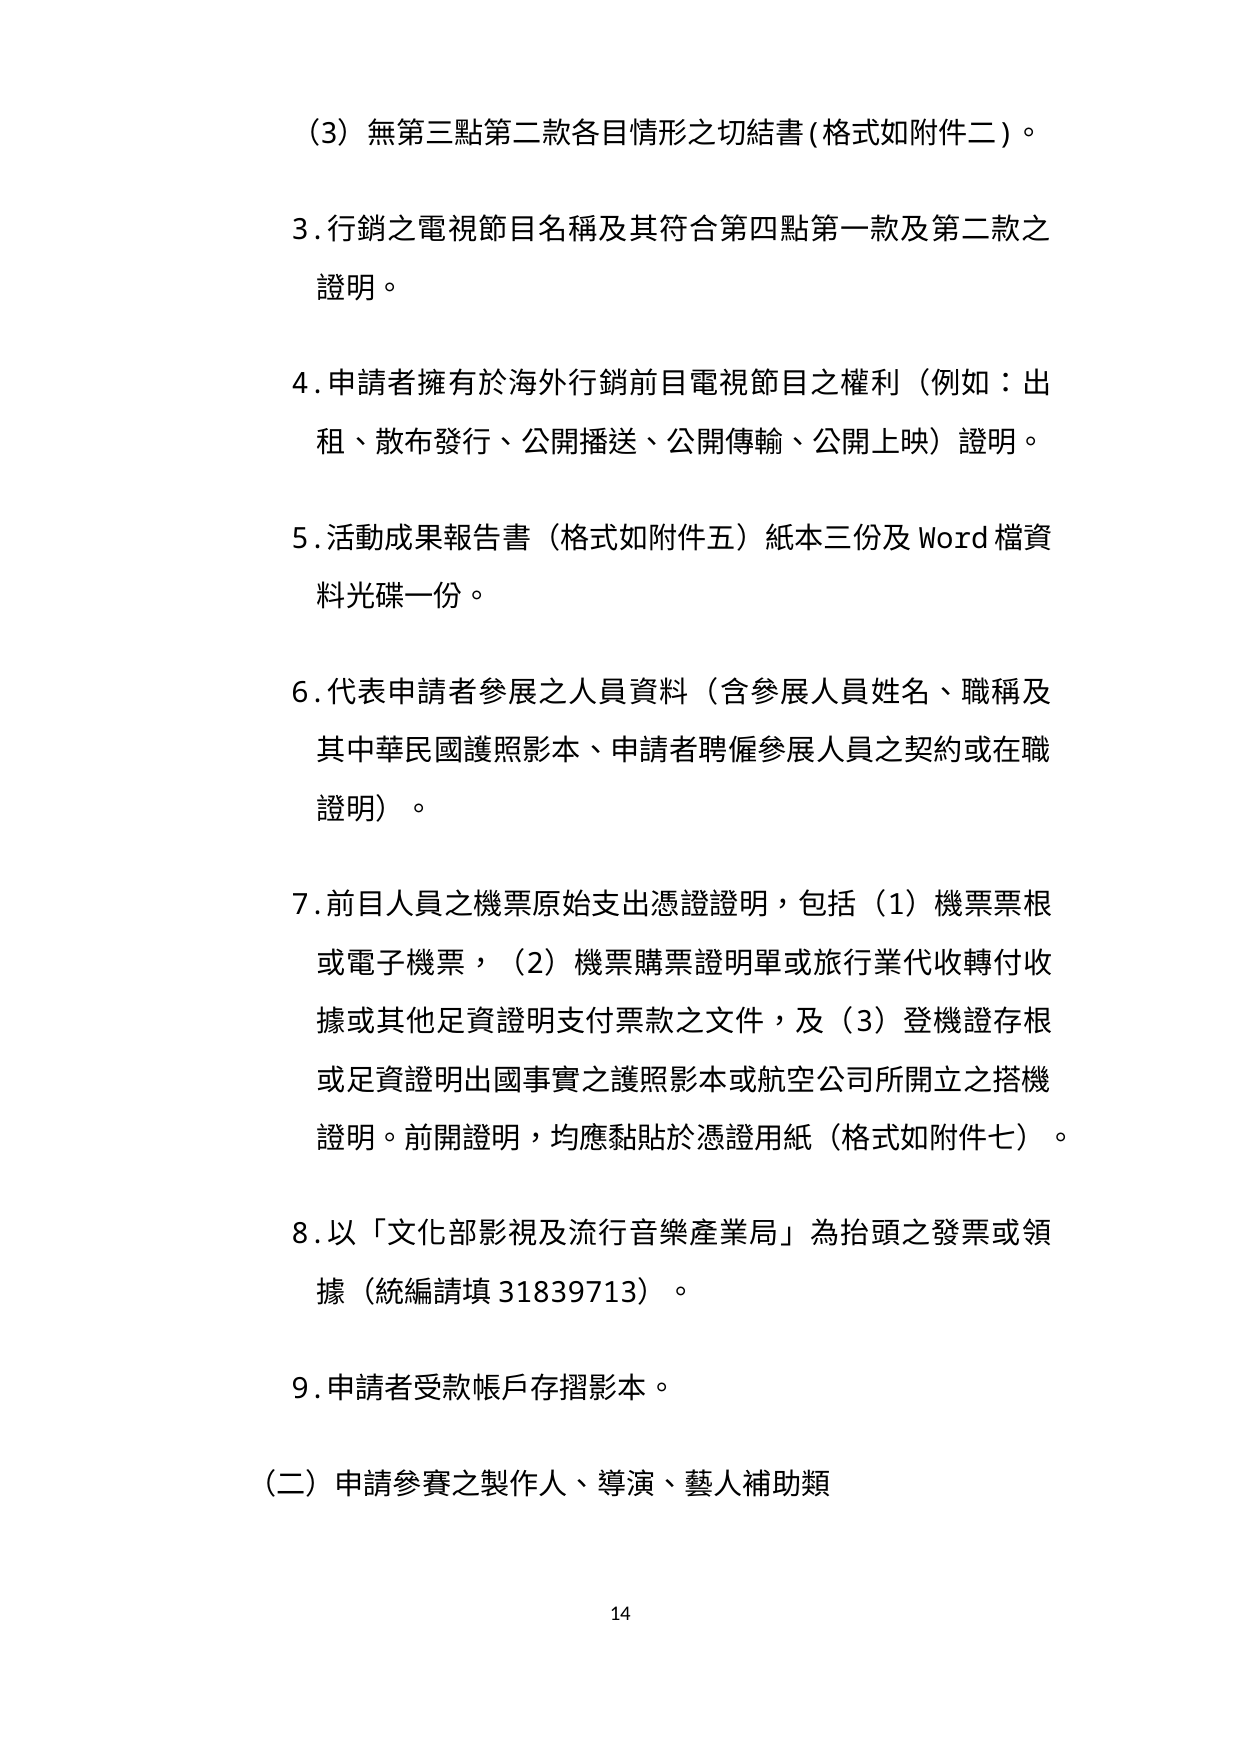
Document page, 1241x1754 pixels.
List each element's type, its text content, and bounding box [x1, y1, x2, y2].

text 3.行銷之電視節目名稱及其符合第四點第一款及第二款之證明。 [291, 190, 1053, 307]
text （二）申請參賽之製作人、導演、藝人補助類 [247, 1444, 1053, 1502]
text （3）無第三點第二款各目情形之切結書(格式如附件二)。 [291, 94, 1053, 152]
text 6.代表申請者參展之人員資料（含參展人員姓名、職稱及其中華民國護照影本、申請者聘僱參展人員之契約或在職證明）。 [291, 652, 1053, 827]
text 9.申請者受款帳戶存摺影本。 [291, 1348, 1053, 1407]
text 8.以「文化部影視及流行音樂產業局」為抬頭之發票或領據（統編請填31839713）。 [291, 1194, 1053, 1311]
text 4.申請者擁有於海外行銷前目電視節目之權利（例如：出租、散布發行、公開播送、公開傳輸、公開上映）證明。 [291, 344, 1053, 461]
text 7.前目人員之機票原始支出憑證證明，包括（1）機票票根或電子機票，（2）機票購票證明單或旅行業代收轉付收據或其他足資證明支付票款之文件，及（3）登機證存根或足資證明出國事實之護照影本或航空公司所開立之搭機證明。前開證明，均應黏貼於憑證用紙（格式如附件七）。 [291, 865, 1053, 1157]
text 5.活動成果報告書（格式如附件五）紙本三份及Word檔資料光碟一份。 [291, 498, 1053, 615]
